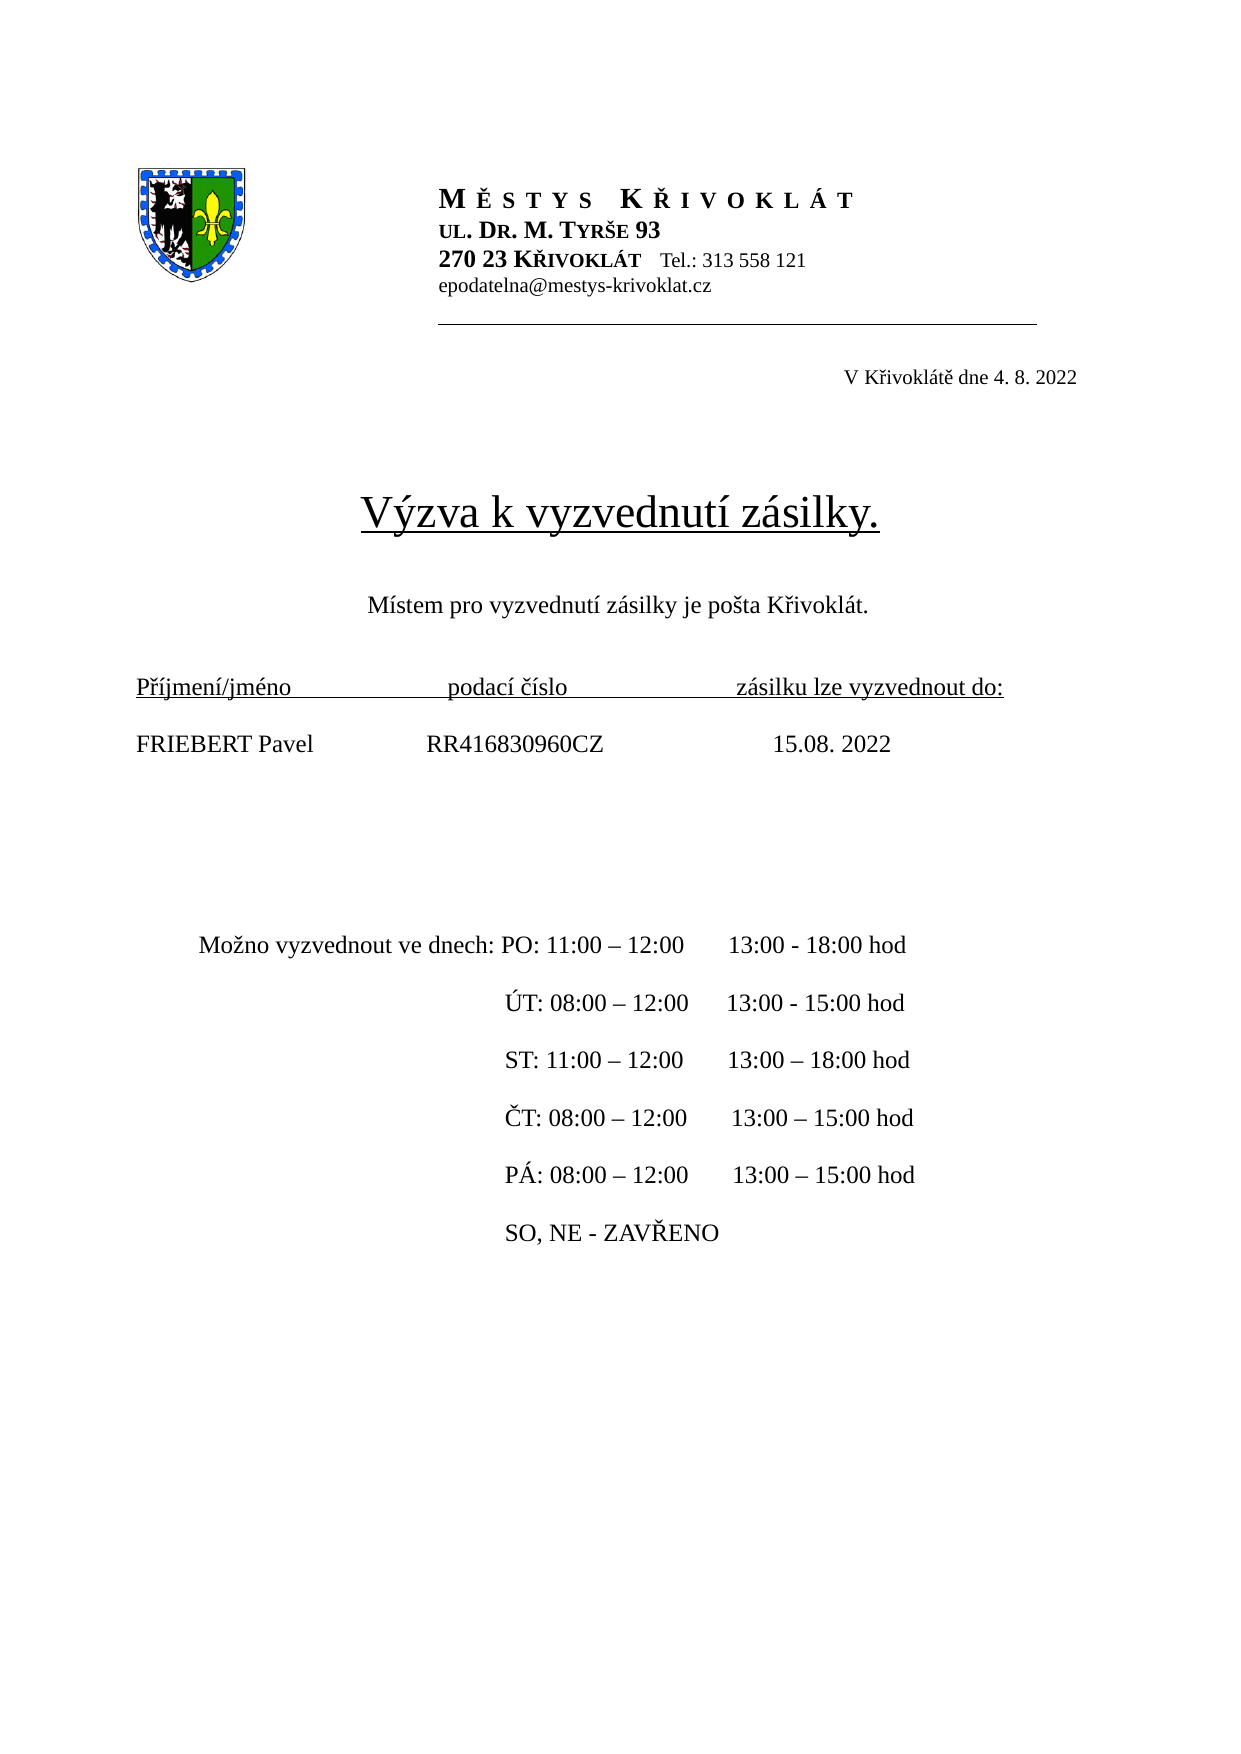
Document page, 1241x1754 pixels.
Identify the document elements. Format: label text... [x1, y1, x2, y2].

text PÁ: 08:00 – 12:00 13:00 – 15:00 hod [136, 1161, 1104, 1189]
text FRIEBERT Pavel RR416830960CZ 15.08. 2022 [136, 729, 1104, 758]
text epodatelna@mestys-krivoklat.cz [438, 273, 1037, 297]
text ST: 11:00 – 12:00 13:00 – 18:00 hod [136, 1046, 1104, 1074]
subtitle ul. Dr. M. Tyrše 93 [438, 215, 1037, 244]
text V Křivoklátě dne 4. 8. 2022 [136, 365, 1104, 389]
text Možno vyzvednout ve dnech: PO: 11:00 – 12:00 13:00 - 18:00 hod [136, 931, 1104, 959]
text Výzva k vyzvednutí zásilky. [136, 485, 1104, 538]
text 270 23 Křivoklát Tel.: 313 558 121 [438, 244, 1037, 273]
text ČT: 08:00 – 12:00 13:00 – 15:00 hod [136, 1103, 1104, 1132]
text ÚT: 08:00 – 12:00 13:00 - 15:00 hod [136, 988, 1104, 1017]
picture [135, 164, 248, 283]
text Místem pro vyzvednutí zásilky je pošta Křivoklát. [136, 590, 1104, 619]
text SO, NE - ZAVŘENO [136, 1218, 1104, 1247]
subtitle Městys Křivoklát [438, 182, 1037, 215]
text Příjmení/jméno podací číslo zásilku lze vyzvednout do: [136, 672, 1104, 701]
